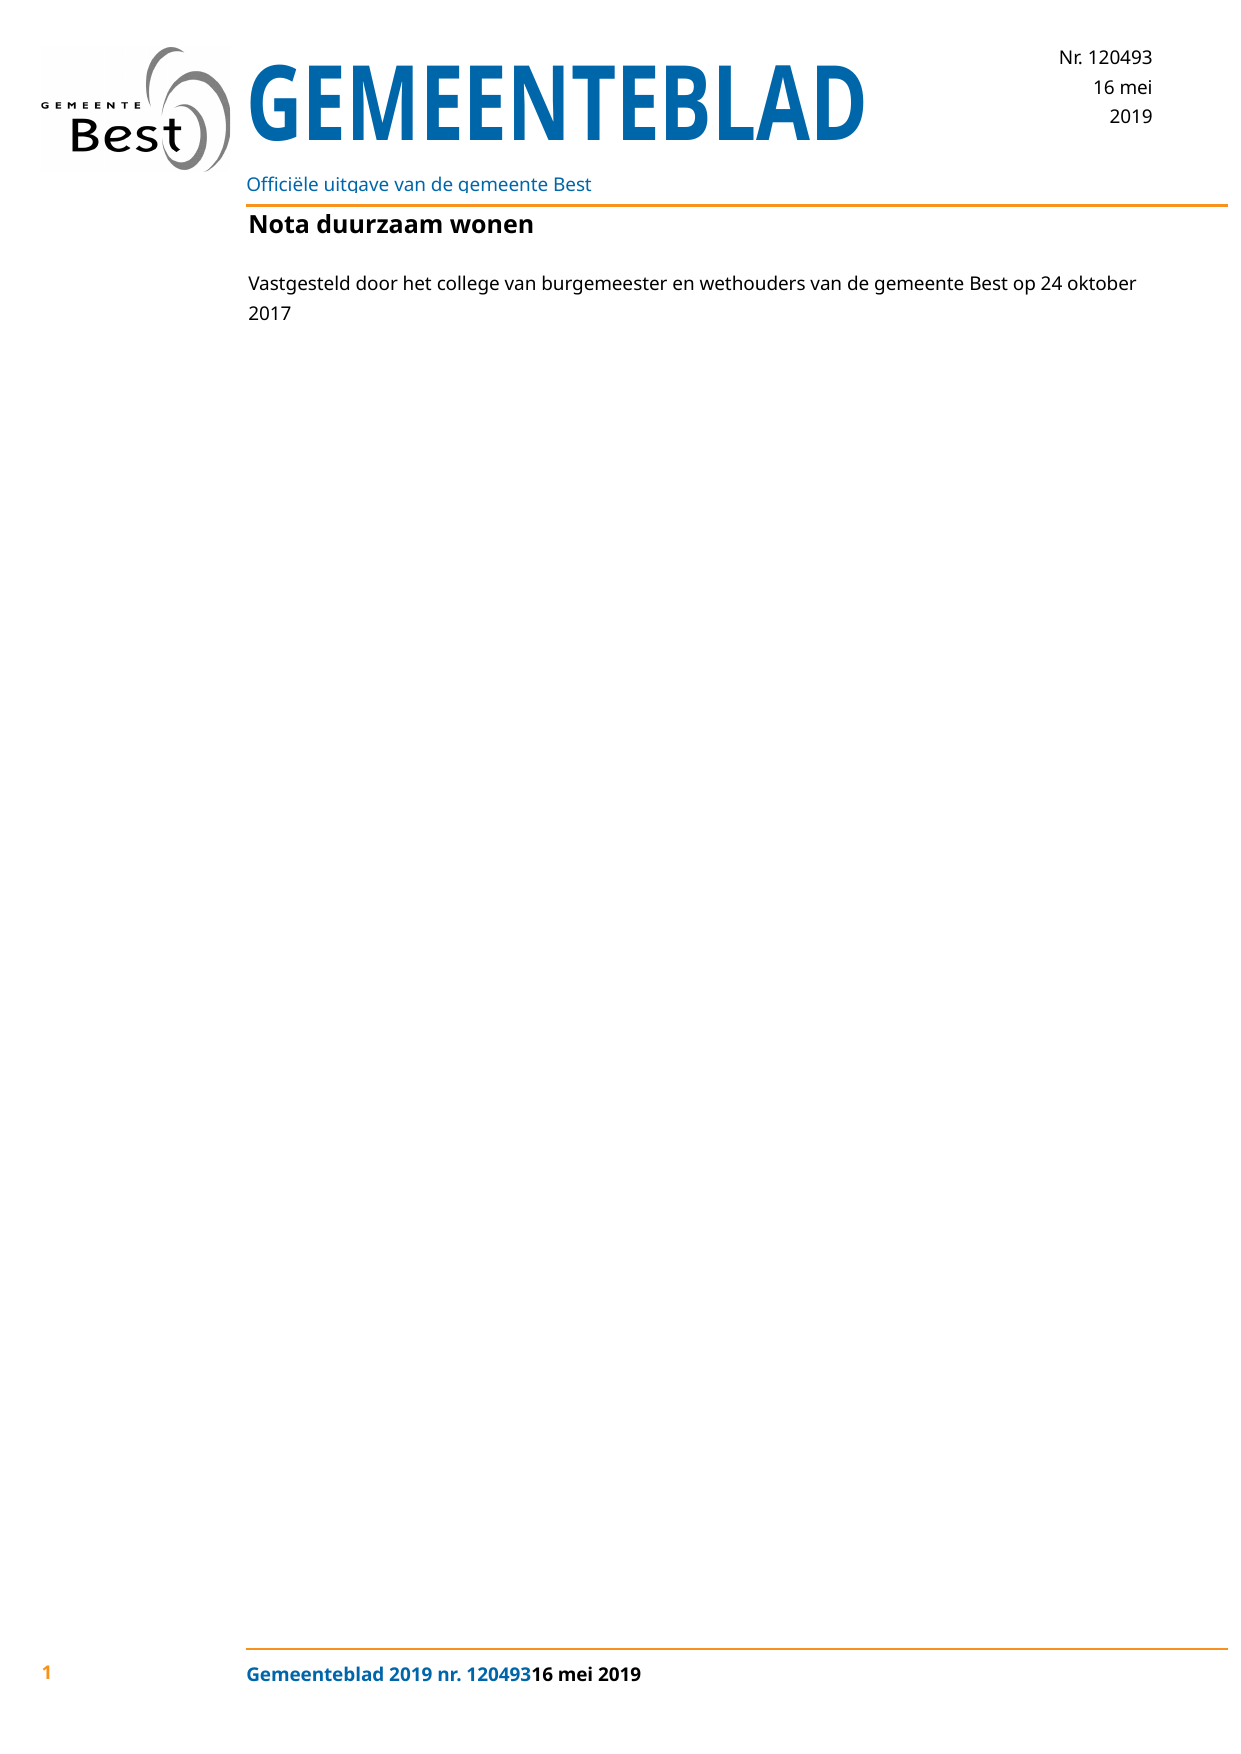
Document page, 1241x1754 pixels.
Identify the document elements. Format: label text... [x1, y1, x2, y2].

picture [41, 47, 231, 172]
text Nota duurzaam wonen [248, 207, 1152, 241]
text Vastgesteld door het college van burgemeester en wethouders van de gemeente Best op 24 oktober 2017 [248, 270, 1152, 326]
